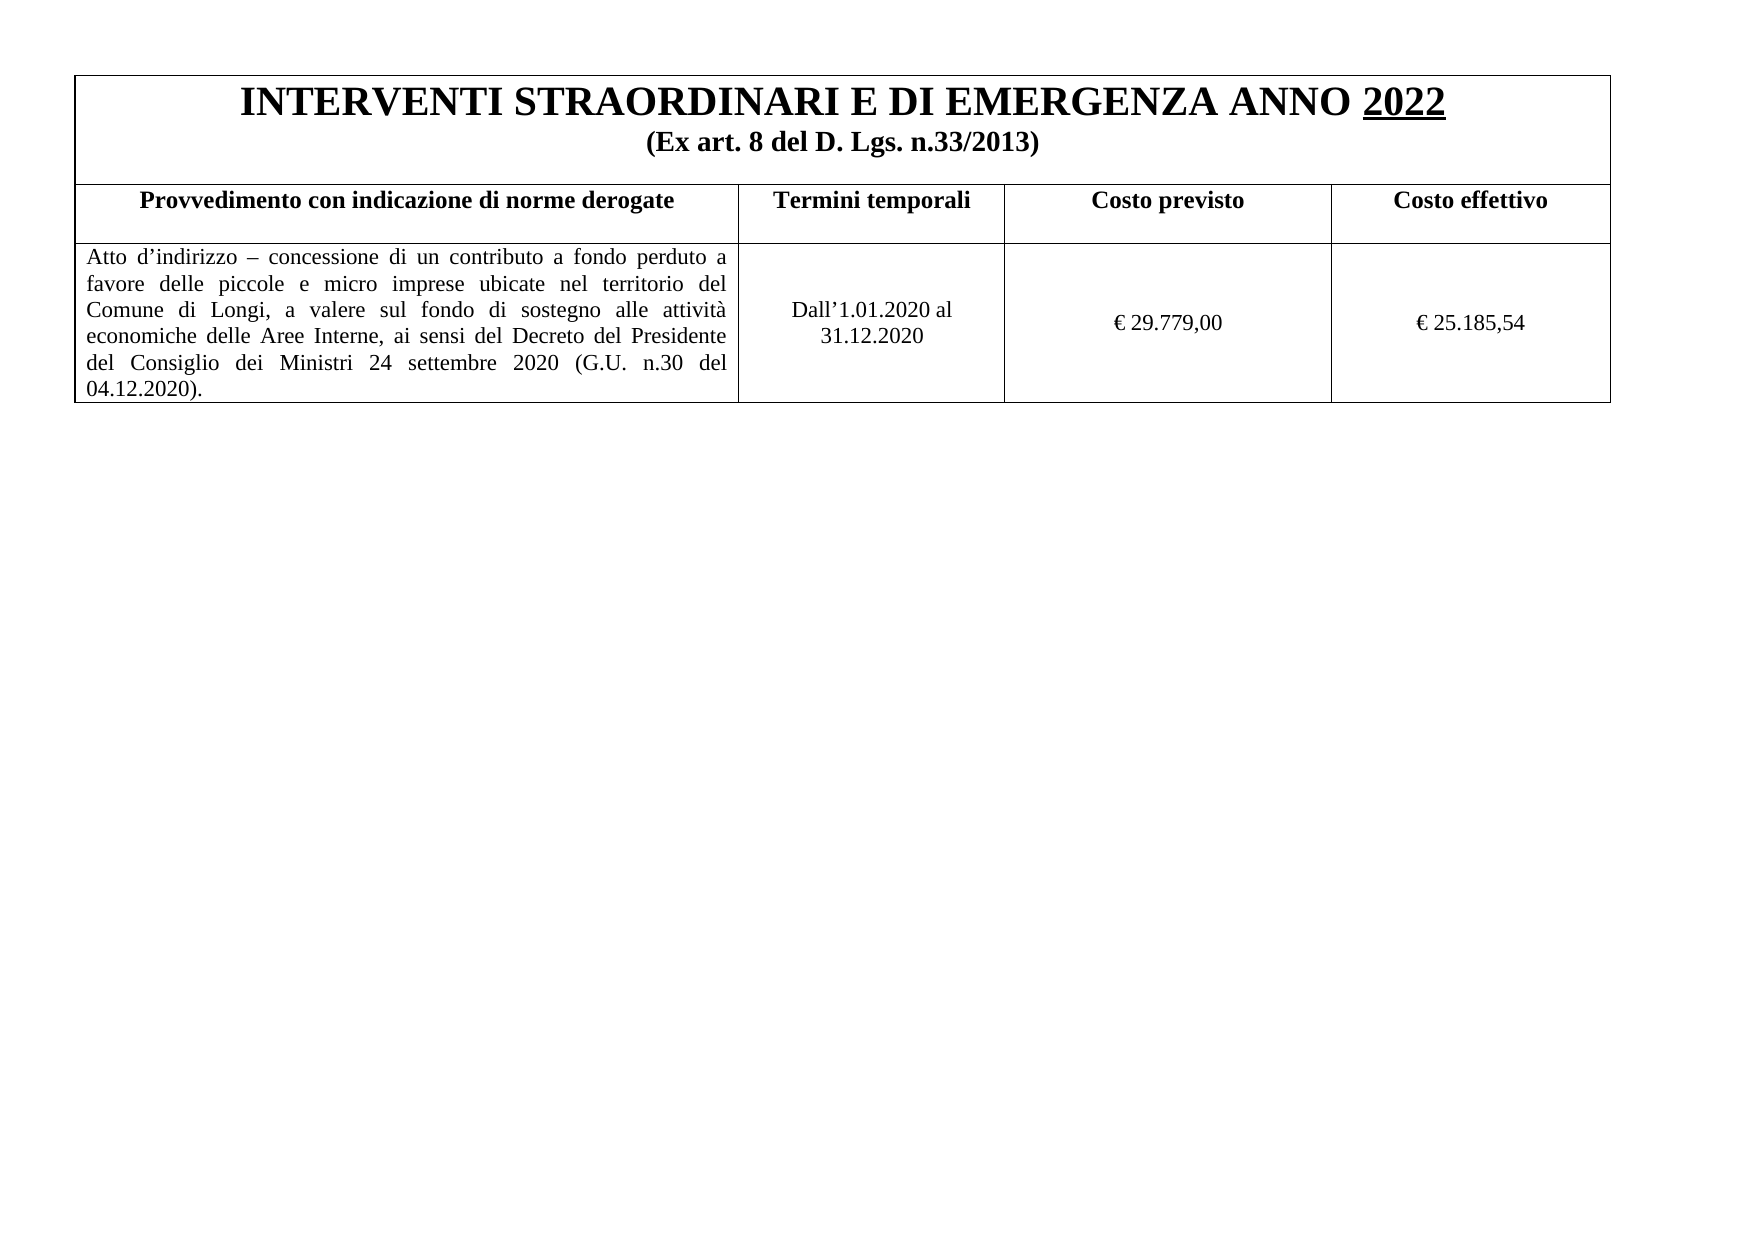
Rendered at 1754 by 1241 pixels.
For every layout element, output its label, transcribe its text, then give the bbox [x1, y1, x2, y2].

table_cell Provvedimento con indicazione di norme derogate [76, 185, 738, 242]
table_cell Termini temporali [739, 185, 1004, 242]
table_header INTERVENTI STRAORDINARI E DI EMERGENZA ANNO 2022 (Ex art. 8 del D. Lgs. n.33/2013) [76, 76, 1610, 184]
table_cell Costo effettivo [1332, 185, 1610, 242]
table_cell € 29.779,00 [1005, 244, 1331, 402]
table_cell Costo previsto [1005, 185, 1331, 242]
table_cell € 25.185,54 [1332, 244, 1610, 402]
table_cell Atto d’indirizzo – concessione di un contributo a fondo perduto a favore delle piccole e micro imprese ubicate nel territorio del Comune di Longi, a valere sul fondo di sostegno alle attività economiche delle Aree Interne, ai sensi del Decreto del Presidente del Consiglio dei Ministri 24 settembre 2020 (G.U. n.30 del 04.12.2020). [76, 244, 738, 402]
table_cell Dall’1.01.2020 al 31.12.2020 [739, 244, 1004, 402]
